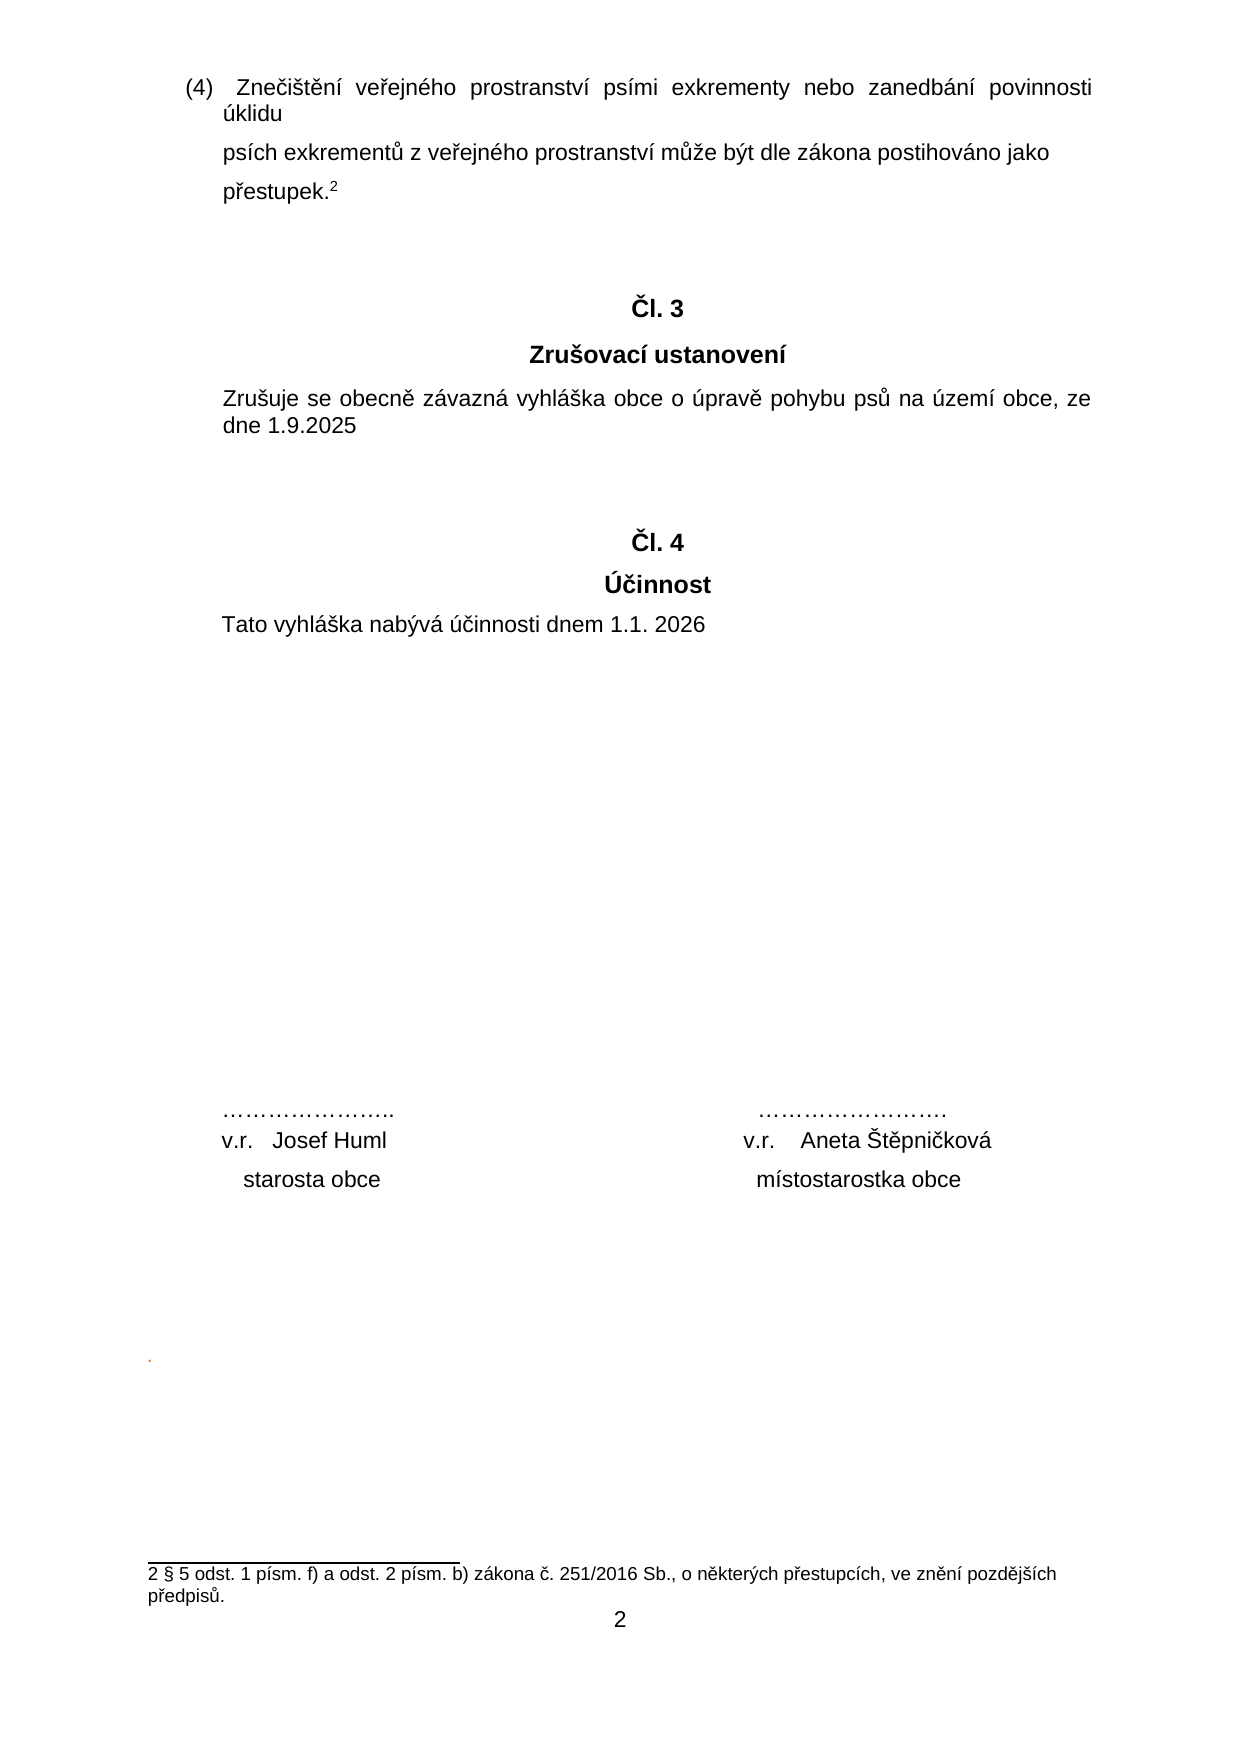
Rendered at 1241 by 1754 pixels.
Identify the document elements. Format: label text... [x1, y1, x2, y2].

text . [148, 1343, 1093, 1367]
text Čl. 4 [223, 528, 1093, 557]
text § 5 odst. 1 písm. f) a odst. 2 písm. b) zákona č. 251/2016 Sb., o některých přestupcích, ve znění pozdějších předpisů. [148, 1563, 1093, 1606]
text ………………….. ……………………. [148, 1096, 1093, 1122]
text psích exkrementů z veřejného prostranství může být dle zákona postihováno jako [223, 139, 1093, 165]
text Účinnost [223, 569, 1093, 598]
text starosta obce místostarostka obce [148, 1166, 1093, 1192]
list Znečištění veřejného prostranství psími exkrementy nebo zanedbání povinnosti úklidu [185, 74, 1093, 126]
text Zrušovací ustanovení [223, 340, 1093, 369]
text přestupek. [223, 178, 1093, 204]
text Čl. 3 [223, 294, 1093, 323]
text v.r. Josef Huml v.r. Aneta Štěpničková [148, 1127, 1093, 1153]
text Tato vyhláška nabývá účinnosti dnem 1.1. 2026 [148, 611, 1093, 637]
text Zrušuje se obecně závazná vyhláška obce o úpravě pohybu psů na území obce, ze dne 1.9.2025 [223, 385, 1093, 438]
